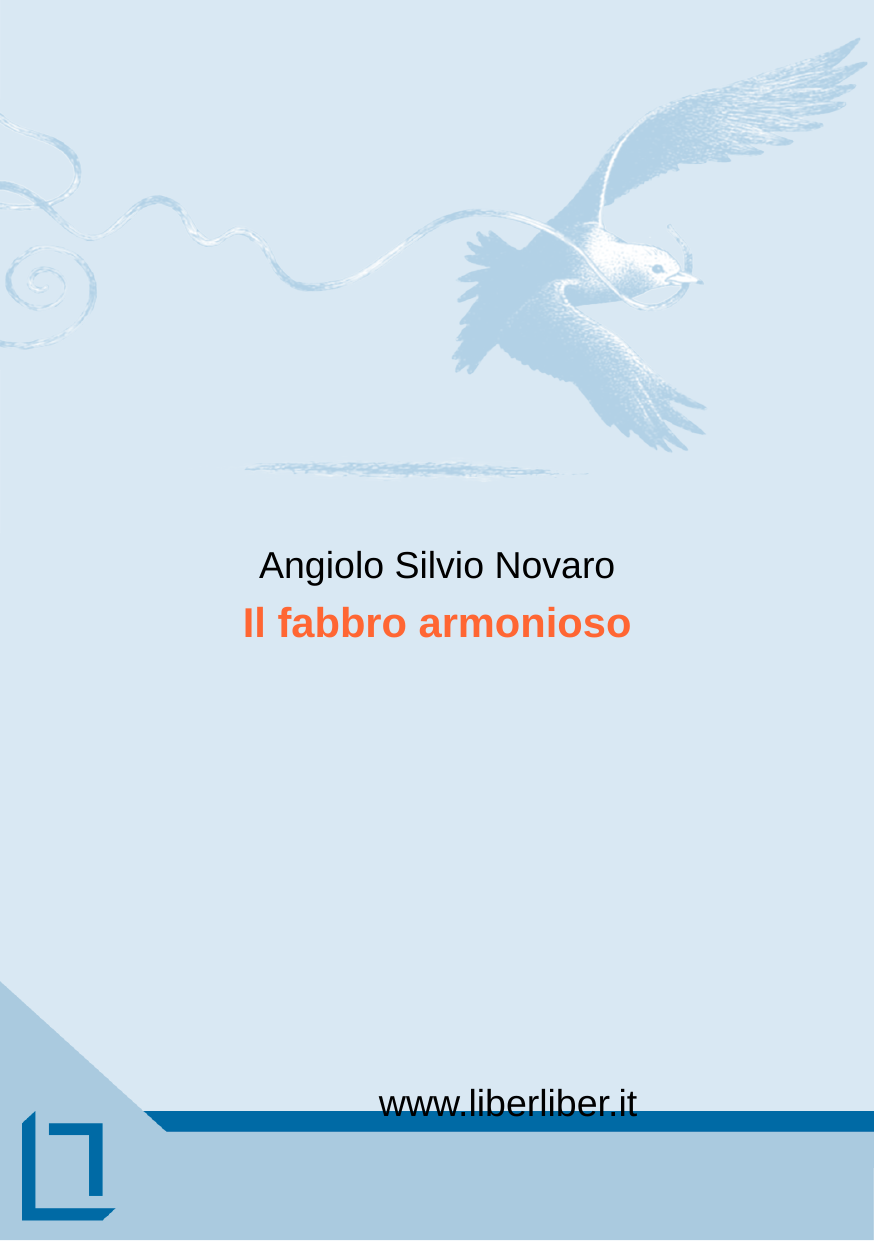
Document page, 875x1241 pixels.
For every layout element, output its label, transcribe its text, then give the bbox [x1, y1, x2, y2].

picture [0, 0, 874, 1241]
text Il fabbro armonioso [94, 598, 779, 646]
text www.liberliber.it [331, 1081, 685, 1124]
text Angiolo Silvio Novaro [94, 543, 779, 586]
